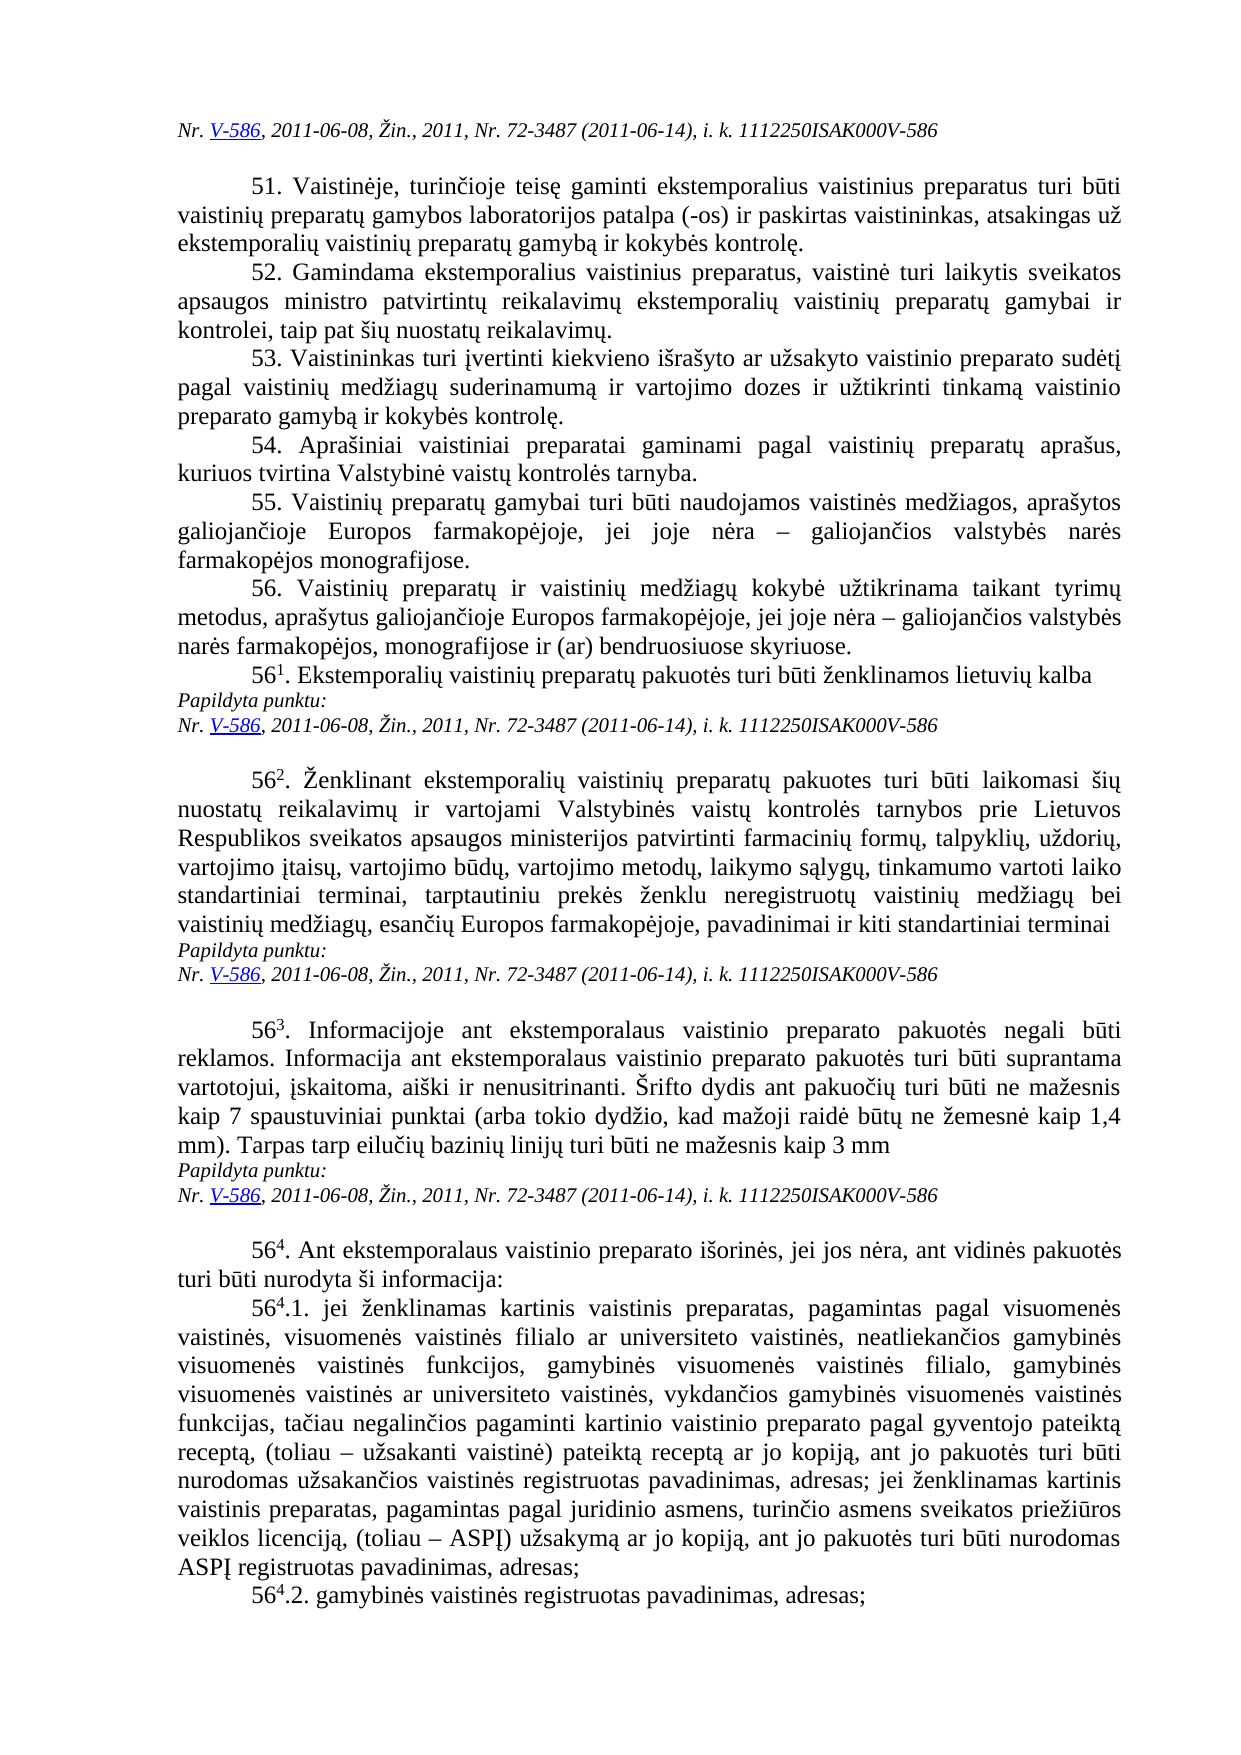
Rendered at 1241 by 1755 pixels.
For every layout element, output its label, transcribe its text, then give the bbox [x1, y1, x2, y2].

text 561. Ekstemporalių vaistinių preparatų pakuotės turi būti ženklinamos lietuvių kalba [177, 660, 1122, 688]
text Nr. V-586, 2011-06-08, Žin., 2011, Nr. 72-3487 (2011-06-14), i. k. 1112250ISAK000V-586 [177, 1182, 1122, 1207]
text Nr. V-586, 2011-06-08, Žin., 2011, Nr. 72-3487 (2011-06-14), i. k. 1112250ISAK000V-586 [177, 962, 1122, 986]
text 54. Aprašiniai vaistiniai preparatai gaminami pagal vaistinių preparatų aprašus, kuriuos tvirtina Valstybinė vaistų kontrolės tarnyba. [177, 430, 1122, 487]
text 52. Gamindama ekstemporalius vaistinius preparatus, vaistinė turi laikytis sveikatos apsaugos ministro patvirtintų reikalavimų ekstemporalių vaistinių preparatų gamybai ir kontrolei, taip pat šių nuostatų reikalavimų. [177, 257, 1122, 343]
text Nr. V-586, 2011-06-08, Žin., 2011, Nr. 72-3487 (2011-06-14), i. k. 1112250ISAK000V-586 [177, 712, 1122, 737]
text Papildyta punktu: [177, 1158, 1122, 1182]
text 562. Ženklinant ekstemporalių vaistinių preparatų pakuotes turi būti laikomasi šių nuostatų reikalavimų ir vartojami Valstybinės vaistų kontrolės tarnybos prie Lietuvos Respublikos sveikatos apsaugos ministerijos patvirtinti farmacinių formų, talpyklių, uždorių, vartojimo įtaisų, vartojimo būdų, vartojimo metodų, laikymo sąlygų, tinkamumo vartoti laiko standartiniai terminai, tarptautiniu prekės ženklu neregistruotų vaistinių medžiagų bei vaistinių medžiagų, esančių Europos farmakopėjoje, pavadinimai ir kiti standartiniai terminai [177, 765, 1122, 938]
text Papildyta punktu: [177, 938, 1122, 962]
text 55. Vaistinių preparatų gamybai turi būti naudojamos vaistinės medžiagos, aprašytos galiojančioje Europos farmakopėjoje, jei joje nėra – galiojančios valstybės narės farmakopėjos monografijose. [177, 487, 1122, 573]
text 53. Vaistininkas turi įvertinti kiekvieno išrašyto ar užsakyto vaistinio preparato sudėtį pagal vaistinių medžiagų suderinamumą ir vartojimo dozes ir užtikrinti tinkamą vaistinio preparato gamybą ir kokybės kontrolę. [177, 343, 1122, 430]
text 564. Ant ekstemporalaus vaistinio preparato išorinės, jei jos nėra, ant vidinės pakuotės turi būti nurodyta ši informacija: [177, 1235, 1122, 1293]
text Papildyta punktu: [177, 688, 1122, 712]
text 563. Informacijoje ant ekstemporalaus vaistinio preparato pakuotės negali būti reklamos. Informacija ant ekstemporalaus vaistinio preparato pakuotės turi būti suprantama vartotojui, įskaitoma, aiški ir nenusitrinanti. Šrifto dydis ant pakuočių turi būti ne mažesnis kaip 7 spaustuviniai punktai (arba tokio dydžio, kad mažoji raidė būtų ne žemesnė kaip 1,4 mm). Tarpas tarp eilučių bazinių linijų turi būti ne mažesnis kaip 3 mm [177, 1015, 1122, 1158]
text 56. Vaistinių preparatų ir vaistinių medžiagų kokybė užtikrinama taikant tyrimų metodus, aprašytus galiojančioje Europos farmakopėjoje, jei joje nėra – galiojančios valstybės narės farmakopėjos, monografijose ir (ar) bendruosiuose skyriuose. [177, 573, 1122, 660]
text 564.1. jei ženklinamas kartinis vaistinis preparatas, pagamintas pagal visuomenės vaistinės, visuomenės vaistinės filialo ar universiteto vaistinės, neatliekančios gamybinės visuomenės vaistinės funkcijos, gamybinės visuomenės vaistinės filialo, gamybinės visuomenės vaistinės ar universiteto vaistinės, vykdančios gamybinės visuomenės vaistinės funkcijas, tačiau negalinčios pagaminti kartinio vaistinio preparato pagal gyventojo pateiktą receptą, (toliau – užsakanti vaistinė) pateiktą receptą ar jo kopiją, ant jo pakuotės turi būti nurodomas užsakančios vaistinės registruotas pavadinimas, adresas; jei ženklinamas kartinis vaistinis preparatas, pagamintas pagal juridinio asmens, turinčio asmens sveikatos priežiūros veiklos licenciją, (toliau – ASPĮ) užsakymą ar jo kopiją, ant jo pakuotės turi būti nurodomas ASPĮ registruotas pavadinimas, adresas; [177, 1293, 1122, 1580]
text 564.2. gamybinės vaistinės registruotas pavadinimas, adresas; [177, 1580, 1122, 1609]
text Nr. V-586, 2011-06-08, Žin., 2011, Nr. 72-3487 (2011-06-14), i. k. 1112250ISAK000V-586 [177, 118, 1122, 142]
text 51. Vaistinėje, turinčioje teisę gaminti ekstemporalius vaistinius preparatus turi būti vaistinių preparatų gamybos laboratorijos patalpa (-os) ir paskirtas vaistininkas, atsakingas už ekstemporalių vaistinių preparatų gamybą ir kokybės kontrolę. [177, 171, 1122, 257]
